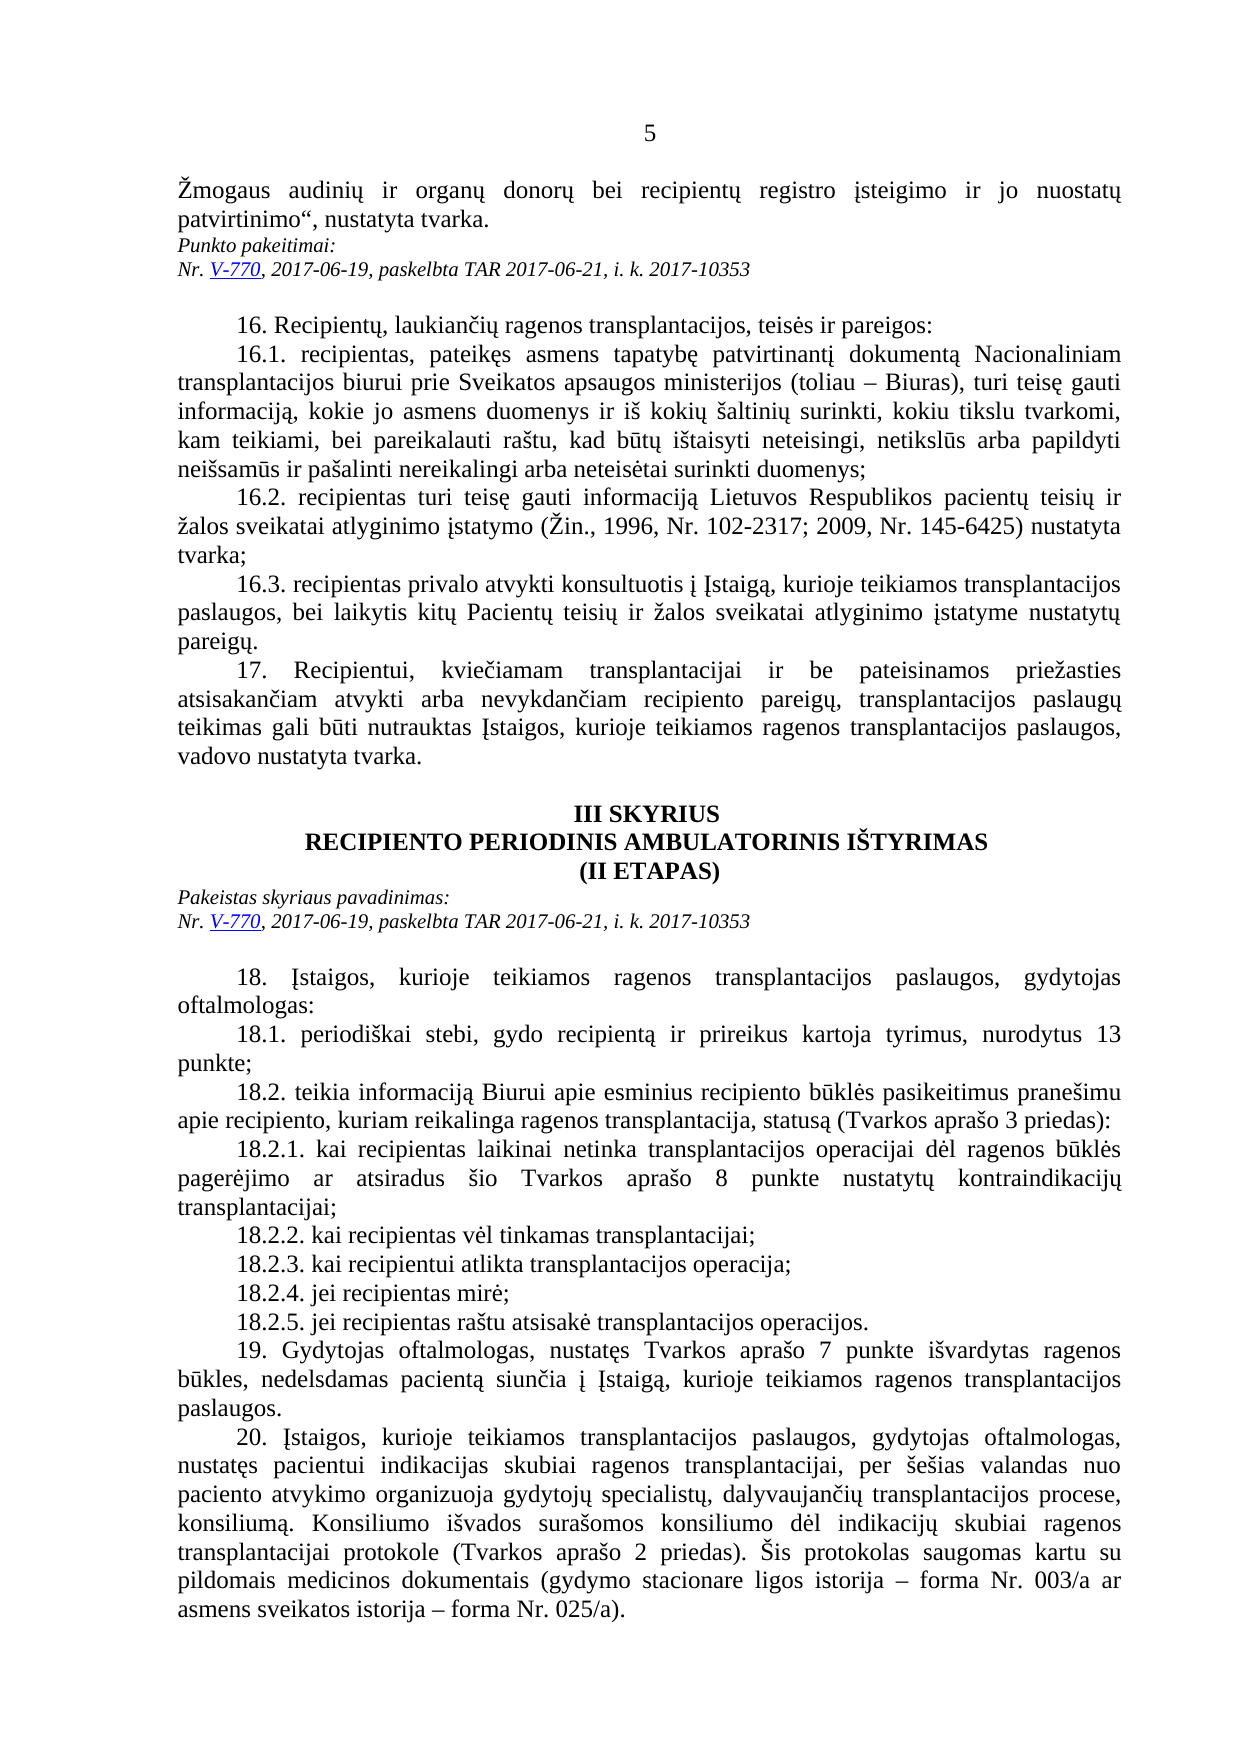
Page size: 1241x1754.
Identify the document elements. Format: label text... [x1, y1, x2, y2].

text 16. Recipientų, laukiančių ragenos transplantacijos, teisės ir pareigos: [177, 310, 1122, 339]
text 18. Įstaigos, kurioje teikiamos ragenos transplantacijos paslaugos, gydytojas oftalmologas: [177, 962, 1122, 1019]
text 19. Gydytojas oftalmologas, nustatęs Tvarkos aprašo 7 punkte išvardytas ragenos būkles, nedelsdamas pacientą siunčia į Įstaigą, kurioje teikiamos ragenos transplantacijos paslaugos. [177, 1336, 1122, 1422]
text III SKYRIUS RECIPIENTO PERIODINIS AMBULATORINIS IŠTYRIMAS [177, 799, 1122, 856]
text 18.2.2. kai recipientas vėl tinkamas transplantacijai; [177, 1221, 1122, 1249]
text 18.2.3. kai recipientui atlikta transplantacijos operacija; [177, 1249, 1122, 1278]
text Pakeistas skyriaus pavadinimas: [177, 885, 1122, 909]
text 18.1. periodiškai stebi, gydo recipientą ir prireikus kartoja tyrimus, nurodytus 13 punkte; [177, 1019, 1122, 1077]
text 17. Recipientui, kviečiamam transplantacijai ir be pateisinamos priežasties atsisakančiam atvykti arba nevykdančiam recipiento pareigų, transplantacijos paslaugų teikimas gali būti nutrauktas Įstaigos, kurioje teikiamos ragenos transplantacijos paslaugos, vadovo nustatyta tvarka. [177, 655, 1122, 770]
text Nr. V-770, 2017-06-19, paskelbta TAR 2017-06-21, i. k. 2017-10353 [177, 909, 1122, 933]
text 18.2.1. kai recipientas laikinai netinka transplantacijos operacijai dėl ragenos būklės pagerėjimo ar atsiradus šio Tvarkos aprašo 8 punkte nustatytų kontraindikacijų transplantacijai; [177, 1134, 1122, 1221]
text Nr. V-770, 2017-06-19, paskelbta TAR 2017-06-21, i. k. 2017-10353 [177, 257, 1122, 281]
text 18.2. teikia informaciją Biurui apie esminius recipiento būklės pasikeitimus pranešimu apie recipiento, kuriam reikalinga ragenos transplantacija, statusą (Tvarkos aprašo 3 priedas): [177, 1077, 1122, 1134]
text 20. Įstaigos, kurioje teikiamos transplantacijos paslaugos, gydytojas oftalmologas, nustatęs pacientui indikacijas skubiai ragenos transplantacijai, per šešias valandas nuo paciento atvykimo organizuoja gydytojų specialistų, dalyvaujančių transplantacijos procese, konsiliumą. Konsiliumo išvados surašomos konsiliumo dėl indikacijų skubiai ragenos transplantacijai protokole (Tvarkos aprašo 2 priedas). Šis protokolas saugomas kartu su pildomais medicinos dokumentais (gydymo stacionare ligos istorija – forma Nr. 003/a ar asmens sveikatos istorija – forma Nr. 025/a). [177, 1422, 1122, 1623]
text Žmogaus audinių ir organų donorų bei recipientų registro įsteigimo ir jo nuostatų patvirtinimo“, nustatyta tvarka. [177, 176, 1122, 233]
text Punkto pakeitimai: [177, 233, 1122, 257]
text 16.1. recipientas, pateikęs asmens tapatybę patvirtinantį dokumentą Nacionaliniam transplantacijos biurui prie Sveikatos apsaugos ministerijos (toliau – Biuras), turi teisę gauti informaciją, kokie jo asmens duomenys ir iš kokių šaltinių surinkti, kokiu tikslu tvarkomi, kam teikiami, bei pareikalauti raštu, kad būtų ištaisyti neteisingi, netikslūs arba papildyti neišsamūs ir pašalinti nereikalingi arba neteisėtai surinkti duomenys; [177, 339, 1122, 482]
text 18.2.5. jei recipientas raštu atsisakė transplantacijos operacijos. [177, 1307, 1122, 1336]
text (II ETAPAS) [177, 856, 1122, 885]
text 16.2. recipientas turi teisę gauti informaciją Lietuvos Respublikos pacientų teisių ir žalos sveikatai atlyginimo įstatymo (Žin., 1996, Nr. 102-2317; 2009, Nr. 145-6425) nustatyta tvarka; [177, 482, 1122, 569]
text 16.3. recipientas privalo atvykti konsultuotis į Įstaigą, kurioje teikiamos transplantacijos paslaugos, bei laikytis kitų Pacientų teisių ir žalos sveikatai atlyginimo įstatyme nustatytų pareigų. [177, 569, 1122, 655]
text 18.2.4. jei recipientas mirė; [177, 1278, 1122, 1307]
